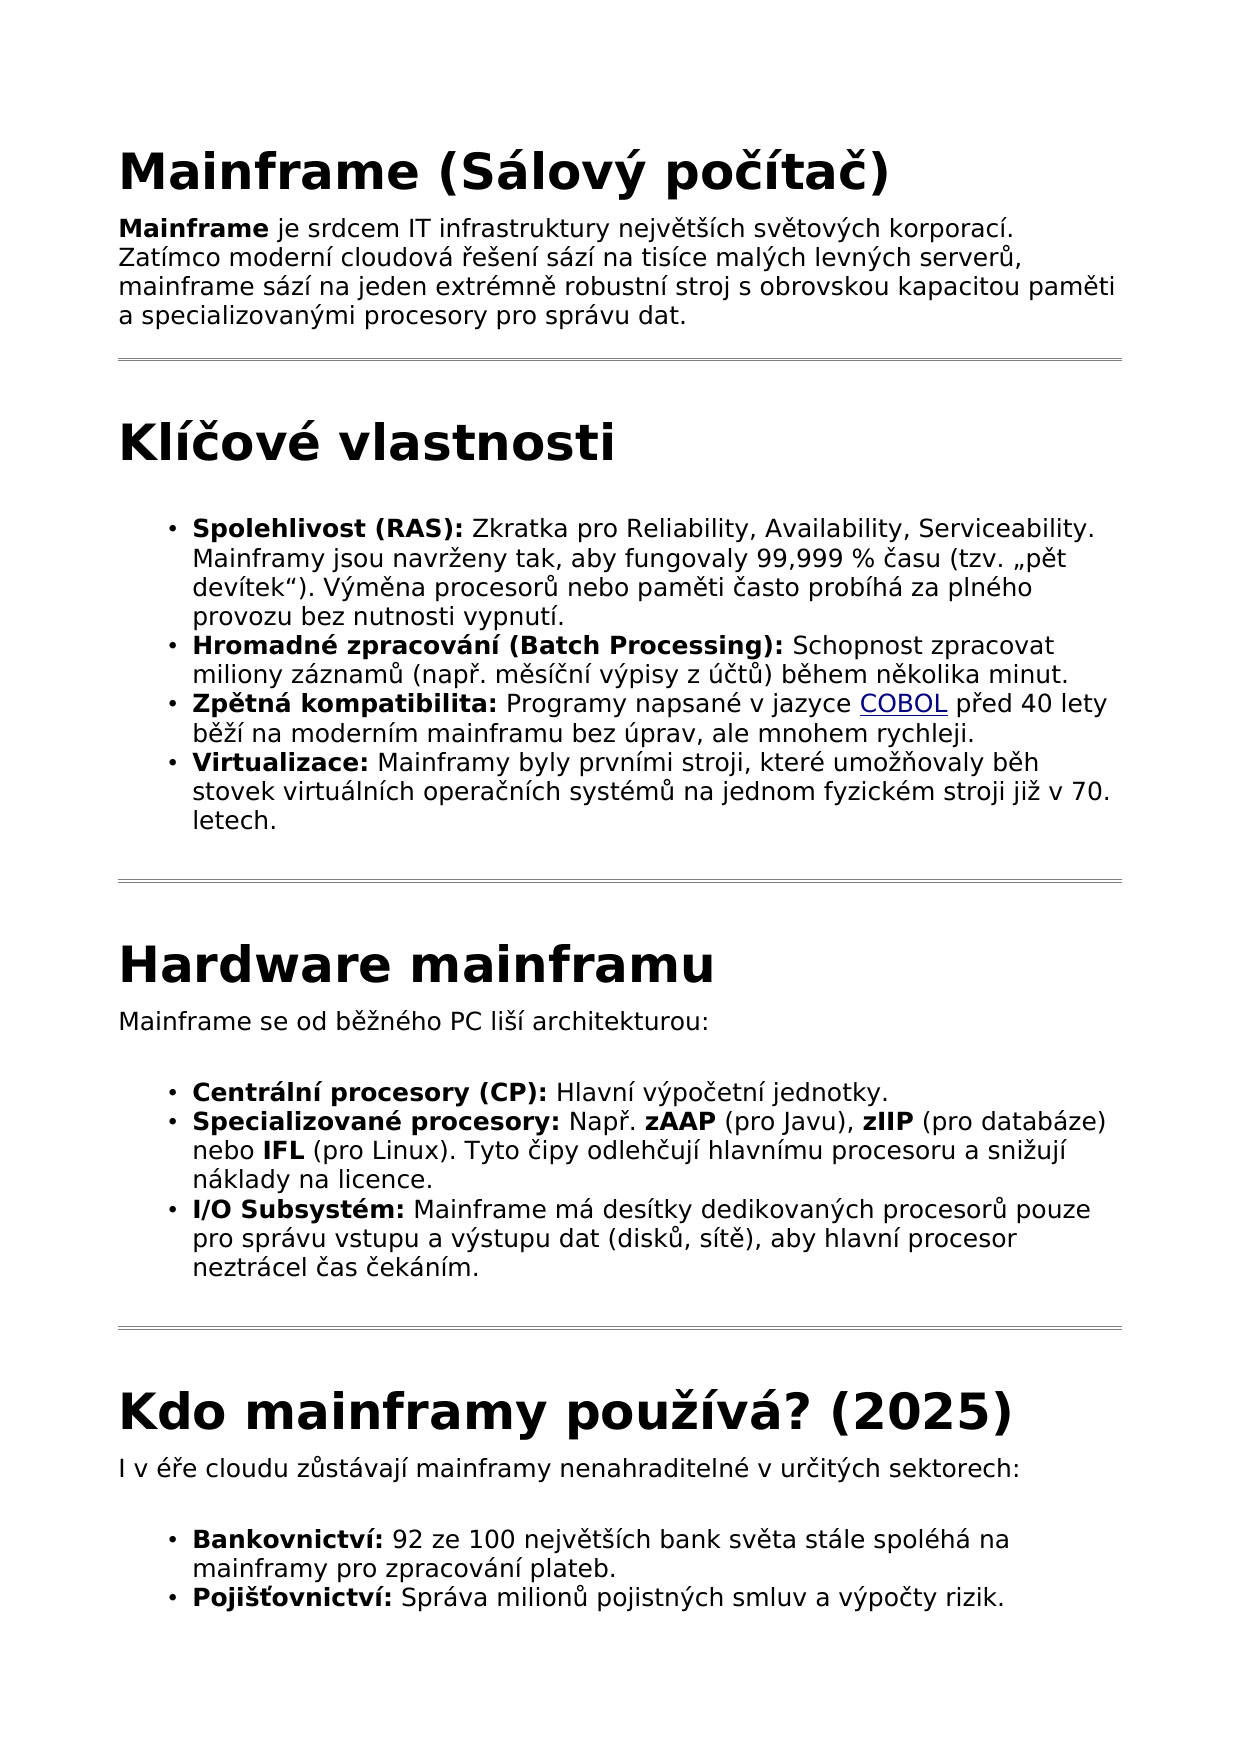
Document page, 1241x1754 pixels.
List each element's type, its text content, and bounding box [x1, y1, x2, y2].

list Zpětná kompatibilita: Programy napsané v jazyce COBOL před 40 lety běží na moderním mainframu bez úprav, ale mnohem rychleji. [177, 689, 1122, 748]
list Pojišťovnictví: Správa milionů pojistných smluv a výpočty rizik. [177, 1583, 1122, 1612]
list Bankovnictví: 92 ze 100 největších bank světa stále spoléhá na mainframy pro zpracování plateb. [177, 1525, 1122, 1583]
list Centrální procesory (CP): Hlavní výpočetní jednotky. [177, 1078, 1122, 1107]
list Virtualizace: Mainframy byly prvními stroji, které umožňovaly běh stovek virtuálních operačních systémů na jednom fyzickém stroji již v 70. letech. [177, 748, 1122, 835]
subtitle Mainframe (Sálový počítač) [118, 143, 1122, 201]
subtitle Kdo mainframy používá? (2025) [118, 1383, 1122, 1441]
list Hromadné zpracování (Batch Processing): Schopnost zpracovat miliony záznamů (např. měsíční výpisy z účtů) během několika minut. [177, 631, 1122, 689]
text Mainframe se od běžného PC liší architekturou: [118, 1007, 1122, 1036]
list I/O Subsystém: Mainframe má desítky dedikovaných procesorů pouze pro správu vstupu a výstupu dat (disků, sítě), aby hlavní procesor neztrácel čas čekáním. [177, 1195, 1122, 1282]
text Mainframe je srdcem IT infrastruktury největších světových korporací. Zatímco moderní cloudová řešení sází na tisíce malých levných serverů, mainframe sází na jeden extrémně robustní stroj s obrovskou kapacitou paměti a specializovanými procesory pro správu dat. [118, 214, 1122, 331]
list Specializované procesory: Např. zAAP (pro Javu), zIIP (pro databáze) nebo IFL (pro Linux). Tyto čipy odlehčují hlavnímu procesoru a snižují náklady na licence. [177, 1107, 1122, 1195]
list Spolehlivost (RAS): Zkratka pro Reliability, Availability, Serviceability. Mainframy jsou navrženy tak, aby fungovaly 99,999 % času (tzv. „pět devítek“). Výměna procesorů nebo paměti často probíhá za plného provozu bez nutnosti vypnutí. [177, 514, 1122, 631]
text I v éře cloudu zůstávají mainframy nenahraditelné v určitých sektorech: [118, 1454, 1122, 1483]
subtitle Hardware mainframu [118, 936, 1122, 994]
subtitle Klíčové vlastnosti [118, 414, 1122, 473]
